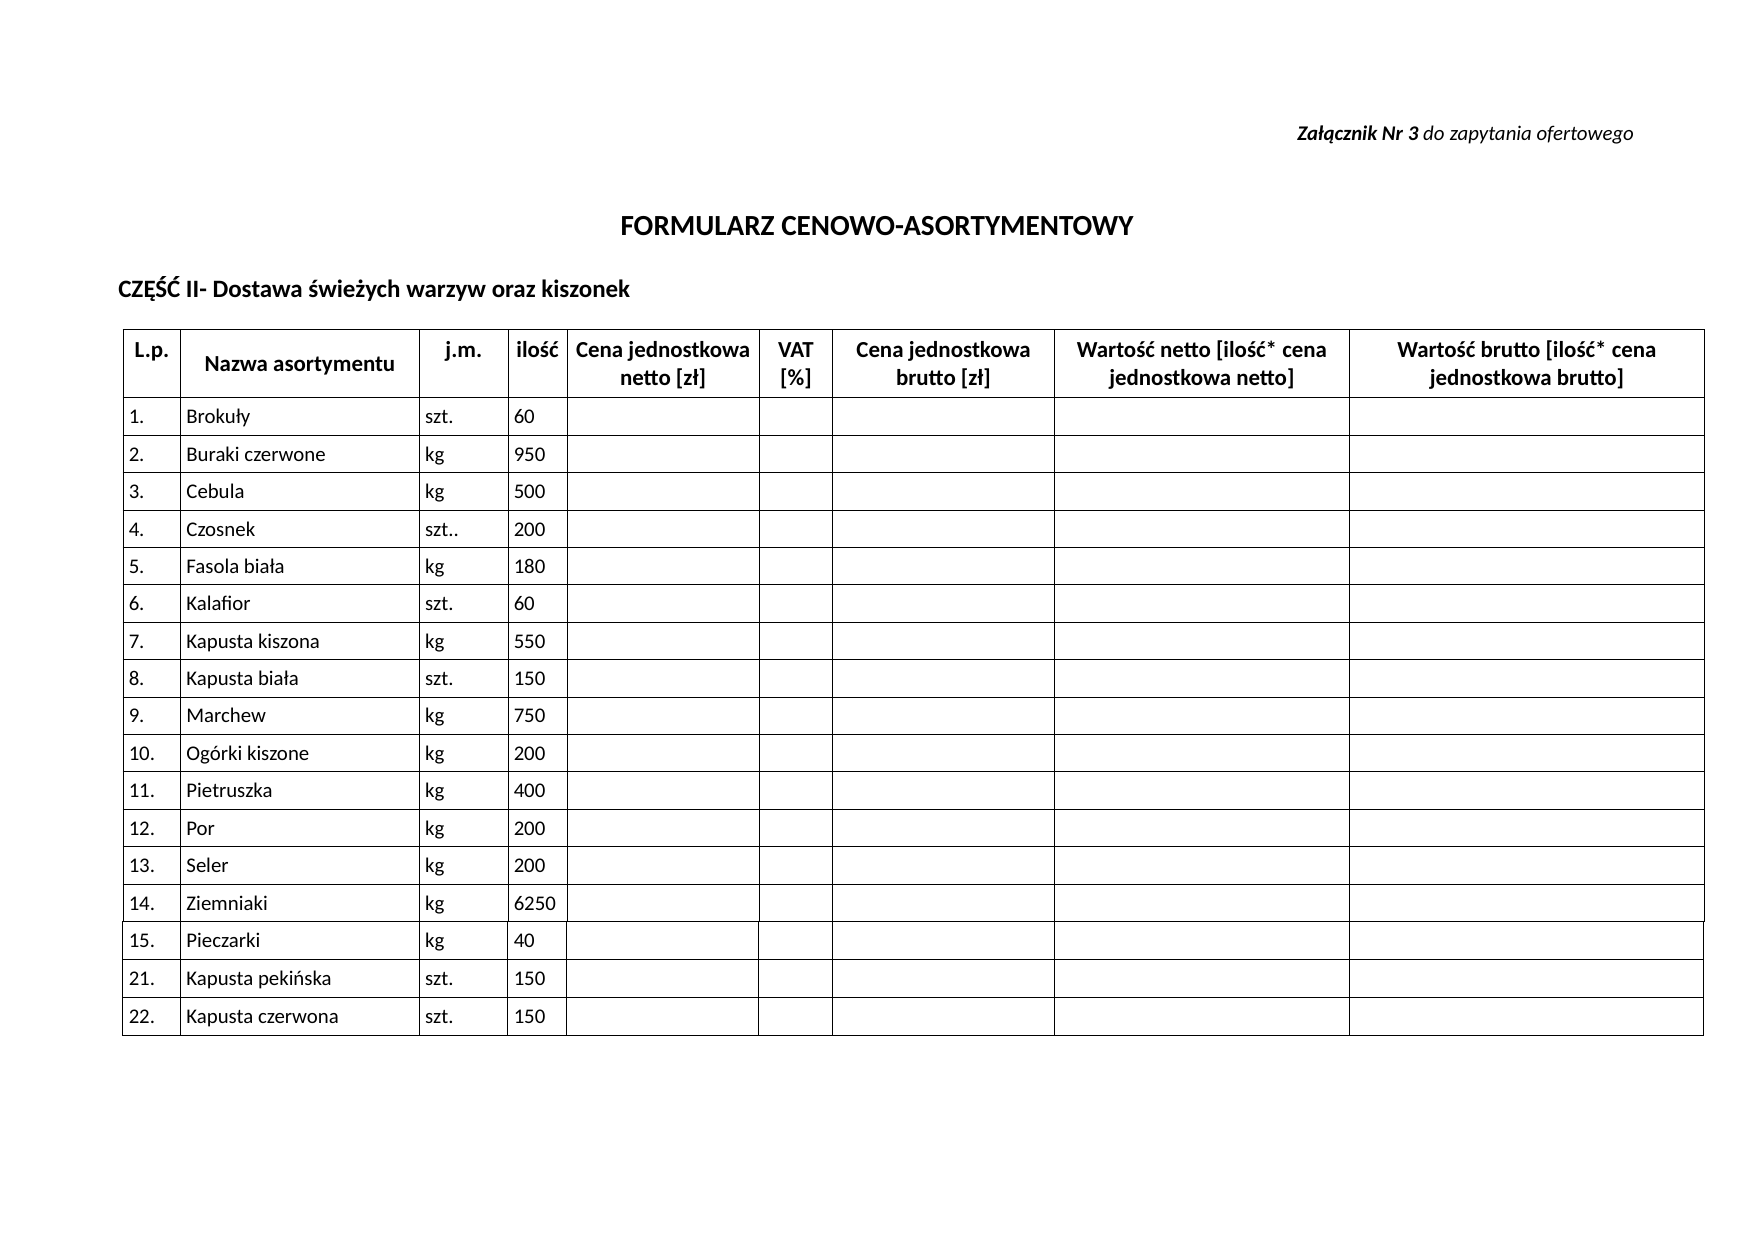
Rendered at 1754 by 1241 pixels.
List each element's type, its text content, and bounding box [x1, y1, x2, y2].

table_cell [833, 960, 1054, 997]
table_cell 13. [124, 847, 180, 883]
table_cell [760, 660, 832, 696]
table_cell [833, 698, 1054, 734]
table_cell Marchew [181, 698, 419, 734]
table_cell 3. [124, 473, 180, 509]
table_cell [833, 885, 1054, 921]
table_cell [1055, 398, 1349, 435]
table_cell [760, 473, 832, 509]
table_cell Seler [181, 847, 419, 883]
table_cell Fasola biała [181, 548, 419, 584]
table_cell [568, 847, 759, 883]
table_cell [759, 998, 832, 1034]
table_cell 60 [509, 585, 567, 622]
table_cell Kalafior [181, 585, 419, 622]
table_header j.m. [420, 330, 508, 397]
table_cell kg [420, 698, 508, 734]
table_cell 5. [124, 548, 180, 584]
table_cell [760, 511, 832, 547]
table_cell kg [420, 810, 508, 846]
table_cell [1055, 698, 1349, 734]
table_cell [1055, 960, 1349, 997]
table_cell 150 [508, 960, 566, 997]
table_cell szt. [420, 998, 507, 1034]
table_cell [760, 398, 832, 435]
table_cell szt.. [420, 511, 508, 547]
table_cell [1350, 698, 1704, 734]
table_cell 11. [124, 772, 180, 809]
table_cell kg [420, 548, 508, 584]
table_cell Ziemniaki [181, 885, 419, 921]
table_cell [1350, 960, 1703, 997]
table_cell [1350, 398, 1704, 435]
table_cell Cebula [181, 473, 419, 509]
table_cell [833, 772, 1054, 809]
table_cell [568, 885, 759, 921]
table_cell [833, 847, 1054, 883]
table_header Wartość brutto [ilość* cena jednostkowa brutto] [1350, 330, 1704, 397]
table_cell [1350, 436, 1704, 472]
table_header Cena jednostkowa brutto [zł] [833, 330, 1054, 397]
table_cell szt. [420, 398, 508, 435]
table_cell [833, 998, 1054, 1034]
table_cell kg [420, 735, 508, 771]
table_cell [568, 810, 759, 846]
table_cell [568, 548, 759, 584]
table_cell 14. [124, 885, 180, 921]
table_cell Buraki czerwone [181, 436, 419, 472]
table_cell Kapusta biała [181, 660, 419, 696]
table_cell [1055, 585, 1349, 622]
table_cell 200 [509, 735, 567, 771]
table_cell [833, 436, 1054, 472]
table_cell 8. [124, 660, 180, 696]
table_cell Brokuły [181, 398, 419, 435]
table_cell 2. [124, 436, 180, 472]
table_cell [1350, 735, 1704, 771]
table_cell [1350, 922, 1703, 959]
table_cell [568, 398, 759, 435]
table_cell kg [420, 473, 508, 509]
table_cell kg [420, 922, 507, 959]
table_cell 40 [508, 922, 566, 959]
table_cell kg [420, 436, 508, 472]
table_cell [567, 922, 758, 959]
table_cell kg [420, 772, 508, 809]
table_cell 400 [509, 772, 567, 809]
table_cell 550 [509, 623, 567, 659]
table_cell [1055, 623, 1349, 659]
table_cell 22. [123, 998, 180, 1034]
table_cell [1055, 511, 1349, 547]
table_cell [568, 473, 759, 509]
table_cell [760, 847, 832, 883]
table_cell [1055, 548, 1349, 584]
table_cell [833, 473, 1054, 509]
table_cell [760, 810, 832, 846]
table_cell [760, 436, 832, 472]
table_cell [1055, 436, 1349, 472]
table_cell [1350, 548, 1704, 584]
table_cell [1350, 473, 1704, 509]
table_cell [1055, 998, 1349, 1034]
table_cell [568, 585, 759, 622]
table_cell Por [181, 810, 419, 846]
table_cell [760, 698, 832, 734]
table_cell [1055, 810, 1349, 846]
table_header VAT [%] [760, 330, 832, 397]
table_cell [1350, 623, 1704, 659]
table_cell 1. [124, 398, 180, 435]
table_cell 200 [509, 847, 567, 883]
table_cell [568, 623, 759, 659]
table_cell 6250 [509, 885, 567, 921]
table_cell [1350, 885, 1704, 921]
table_cell [1350, 660, 1704, 696]
table_cell [833, 585, 1054, 622]
table_cell [760, 623, 832, 659]
table_cell kg [420, 847, 508, 883]
table_header Nazwa asortymentu [181, 330, 419, 397]
table_cell Ogórki kiszone [181, 735, 419, 771]
table_cell szt. [420, 585, 508, 622]
table_header L.p. [124, 330, 180, 397]
table_header ilość [509, 330, 567, 397]
table_cell [833, 660, 1054, 696]
table_cell [760, 548, 832, 584]
table_cell [568, 772, 759, 809]
table_cell [760, 585, 832, 622]
table_cell szt. [420, 660, 508, 696]
table_cell [760, 772, 832, 809]
table_cell 15. [123, 922, 180, 959]
table_cell [833, 511, 1054, 547]
table_cell 500 [509, 473, 567, 509]
table_cell Pieczarki [181, 922, 419, 959]
table_cell [1350, 847, 1704, 883]
table_cell szt. [420, 960, 507, 997]
table_cell 200 [509, 810, 567, 846]
table_cell [568, 660, 759, 696]
table_cell 150 [509, 660, 567, 696]
table_cell kg [420, 623, 508, 659]
table_cell [568, 511, 759, 547]
table_cell [759, 922, 832, 959]
table_cell 4. [124, 511, 180, 547]
table_cell [1055, 922, 1349, 959]
table_cell [1350, 585, 1704, 622]
table_cell [568, 698, 759, 734]
table_header Wartość netto [ilość* cena jednostkowa netto] [1055, 330, 1349, 397]
table_cell [568, 735, 759, 771]
table_cell Kapusta pekińska [181, 960, 419, 997]
table_cell Czosnek [181, 511, 419, 547]
table_cell [833, 810, 1054, 846]
table_cell 6. [124, 585, 180, 622]
table_cell 150 [508, 998, 566, 1034]
table_cell [833, 922, 1054, 959]
table_cell Pietruszka [181, 772, 419, 809]
table_cell Kapusta kiszona [181, 623, 419, 659]
table_cell [1350, 998, 1703, 1034]
table_cell 10. [124, 735, 180, 771]
table_cell kg [420, 885, 508, 921]
table_cell [759, 960, 832, 997]
table_cell [1055, 885, 1349, 921]
table_cell 750 [509, 698, 567, 734]
table_cell [1055, 660, 1349, 696]
table_cell [1350, 810, 1704, 846]
table_cell 60 [509, 398, 567, 435]
table_cell [1055, 847, 1349, 883]
table_cell [760, 885, 832, 921]
text Załącznik Nr 3 do zapytania ofertowego [118, 118, 1636, 146]
table_cell 7. [124, 623, 180, 659]
table_cell [833, 623, 1054, 659]
table_cell [760, 735, 832, 771]
table_cell [567, 960, 758, 997]
table_cell 950 [509, 436, 567, 472]
table_cell 9. [124, 698, 180, 734]
table_cell [1055, 473, 1349, 509]
table_cell 21. [123, 960, 180, 997]
table_header Cena jednostkowa netto [zł] [568, 330, 759, 397]
table_cell [1055, 772, 1349, 809]
text CZĘŚĆ II- Dostawa świeżych warzyw oraz kiszonek [118, 273, 1636, 304]
table_cell [1055, 735, 1349, 771]
table_cell 180 [509, 548, 567, 584]
table_cell [1350, 772, 1704, 809]
table_cell [833, 548, 1054, 584]
table_cell [568, 436, 759, 472]
table_cell [567, 998, 758, 1034]
table_cell 200 [509, 511, 567, 547]
table_cell [833, 735, 1054, 771]
table_cell [833, 398, 1054, 435]
table_cell Kapusta czerwona [181, 998, 419, 1034]
table_cell 12. [124, 810, 180, 846]
table_cell [1350, 511, 1704, 547]
text FORMULARZ CENOWO-ASORTYMENTOWY [118, 207, 1636, 243]
